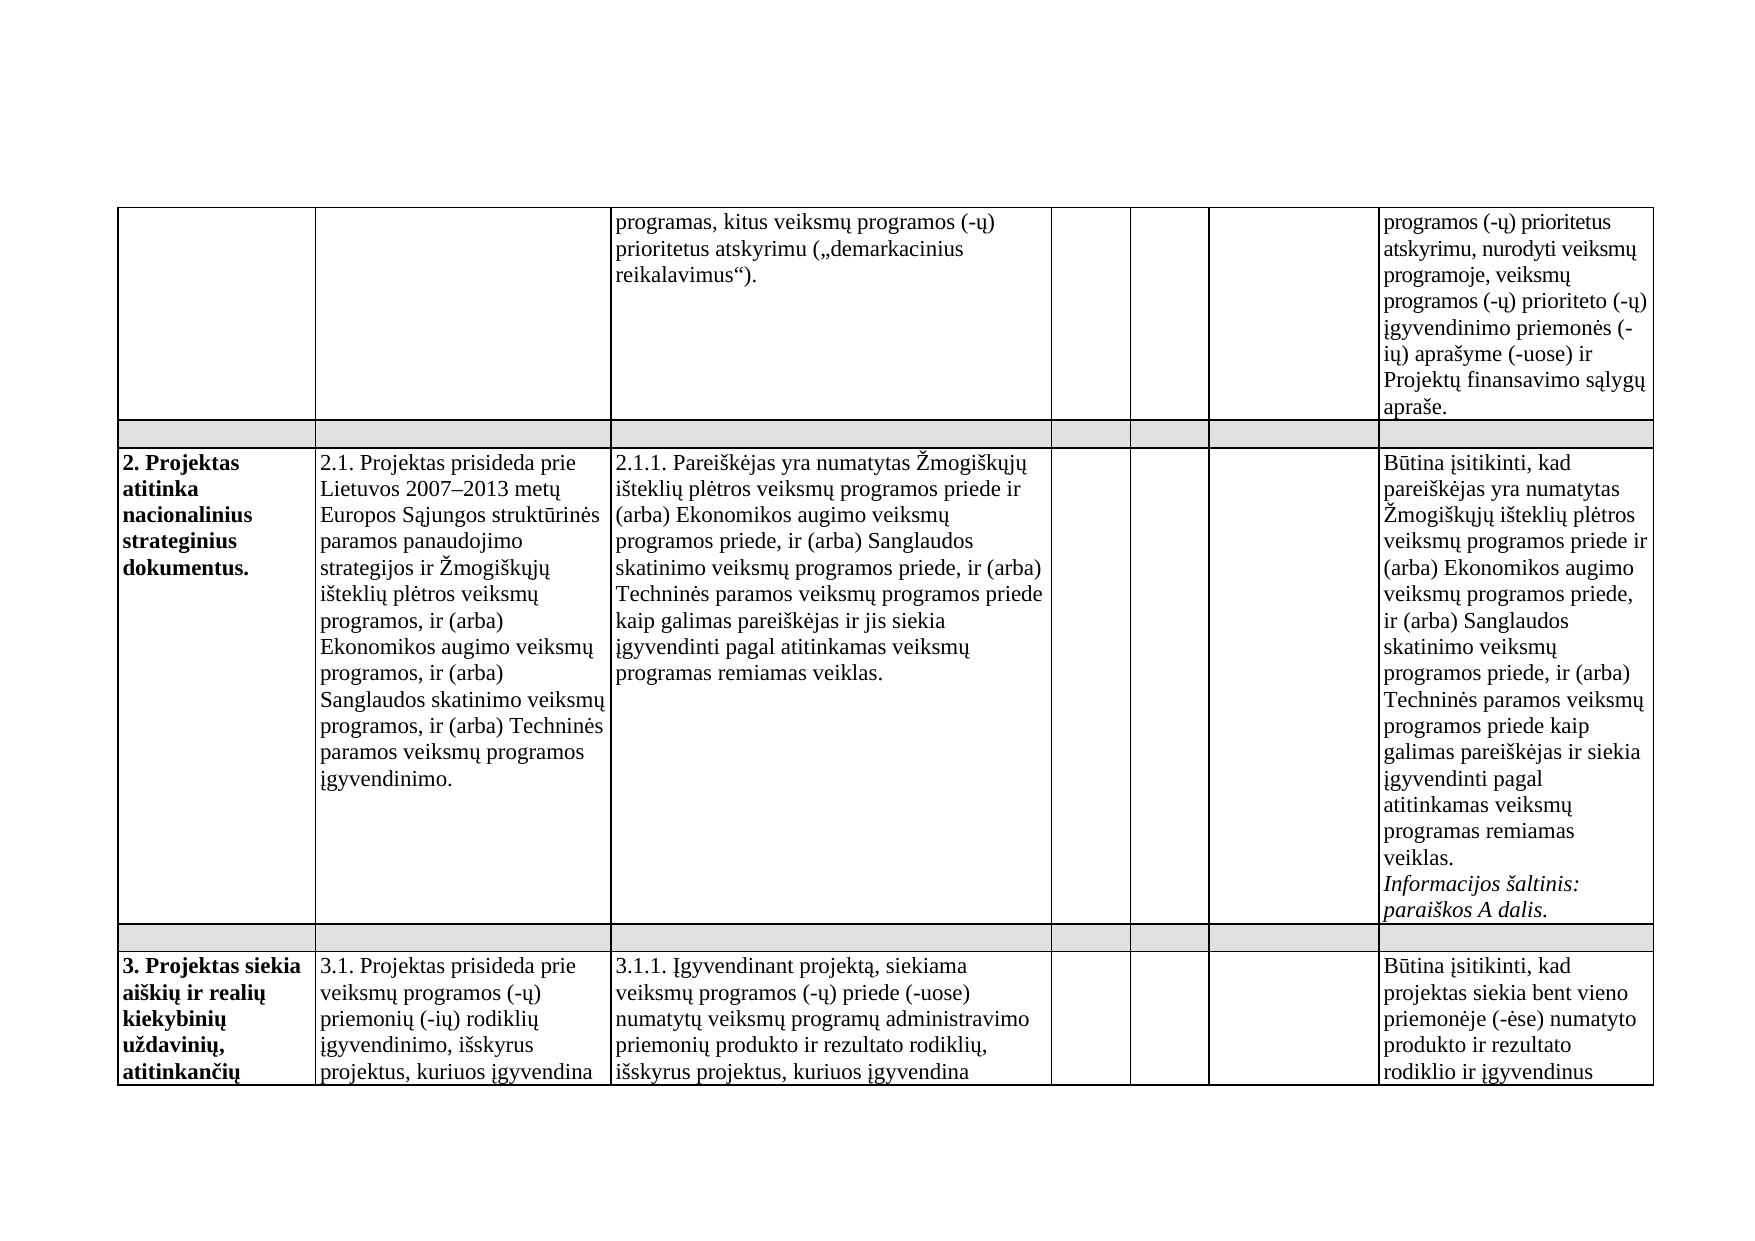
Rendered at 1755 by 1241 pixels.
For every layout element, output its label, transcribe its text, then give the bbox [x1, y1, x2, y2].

table_cell [1052, 925, 1130, 951]
table_cell 3.1. Projektas prisideda prie veiksmų programos (-ų) priemonių (-ių) rodiklių įgyvendinimo, išskyrus projektus, kuriuos įgyvendina [316, 952, 610, 1084]
table_cell [1052, 952, 1130, 1084]
table_cell Būtina įsitikinti, kad projektas siekia bent vieno priemonėje (-ėse) numatyto produkto ir rezultato rodiklio ir įgyvendinus [1380, 952, 1653, 1084]
table_cell [1380, 925, 1653, 951]
table_cell [316, 925, 610, 951]
table_cell [119, 925, 315, 951]
table_cell [119, 208, 315, 419]
table_cell [1131, 925, 1208, 951]
table_cell [1052, 421, 1130, 447]
table_cell Būtina įsitikinti, kad pareiškėjas yra numatytas Žmogiškųjų išteklių plėtros veiksmų programos priede ir (arba) Ekonomikos augimo veiksmų programos priede, ir (arba) Sanglaudos skatinimo veiksmų programos priede, ir (arba) Techninės paramos veiksmų programos priede kaip galimas pareiškėjas ir siekia įgyvendinti pagal atitinkamas veiksmų programas remiamas veiklas. Informacijos šaltinis: paraiškos A dalis. [1380, 449, 1653, 923]
table_cell [1052, 208, 1130, 419]
table_cell [1131, 952, 1208, 1084]
table_cell [1131, 449, 1208, 923]
table_cell [1210, 952, 1378, 1084]
table_cell [612, 925, 1051, 951]
table_cell [316, 421, 610, 447]
table_cell [1052, 449, 1130, 923]
table_cell 2. Projektas atitinka nacionalinius strateginius dokumentus. [119, 449, 315, 923]
table_cell [1210, 421, 1378, 447]
table_cell 3. Projektas siekia aiškių ir realių kiekybinių uždavinių, atitinkančių [119, 952, 315, 1084]
table_cell [316, 208, 610, 419]
table_cell [1380, 421, 1653, 447]
table_cell 3.1.1. Įgyvendinant projektą, siekiama veiksmų programos (-ų) priede (-uose) numatytų veiksmų programų administravimo priemonių produkto ir rezultato rodiklių, išskyrus projektus, kuriuos įgyvendina [612, 952, 1051, 1084]
table_cell programos (-ų) prioritetus atskyrimu, nurodyti veiksmų programoje, veiksmų programos (-ų) prioriteto (-ų) įgyvendinimo priemonės (-ių) aprašyme (-uose) ir Projektų finansavimo sąlygų apraše. [1380, 208, 1653, 419]
table_cell [1210, 208, 1378, 419]
table_cell [612, 421, 1051, 447]
table_cell [1131, 208, 1208, 419]
table_cell 2.1.1. Pareiškėjas yra numatytas Žmogiškųjų išteklių plėtros veiksmų programos priede ir (arba) Ekonomikos augimo veiksmų programos priede, ir (arba) Sanglaudos skatinimo veiksmų programos priede, ir (arba) Techninės paramos veiksmų programos priede kaip galimas pareiškėjas ir jis siekia įgyvendinti pagal atitinkamas veiksmų programas remiamas veiklas. [612, 449, 1051, 923]
table_cell 2.1. Projektas prisideda prie Lietuvos 2007–2013 metų Europos Sąjungos struktūrinės paramos panaudojimo strategijos ir Žmogiškųjų išteklių plėtros veiksmų programos, ir (arba) Ekonomikos augimo veiksmų programos, ir (arba) Sanglaudos skatinimo veiksmų programos, ir (arba) Techninės paramos veiksmų programos įgyvendinimo. [316, 449, 610, 923]
table_cell [1210, 925, 1378, 951]
table_cell programas, kitus veiksmų programos (-ų) prioritetus atskyrimu („demarkacinius reikalavimus“). [612, 208, 1051, 419]
table_cell [119, 421, 315, 447]
table_cell [1210, 449, 1378, 923]
table_cell [1131, 421, 1208, 447]
